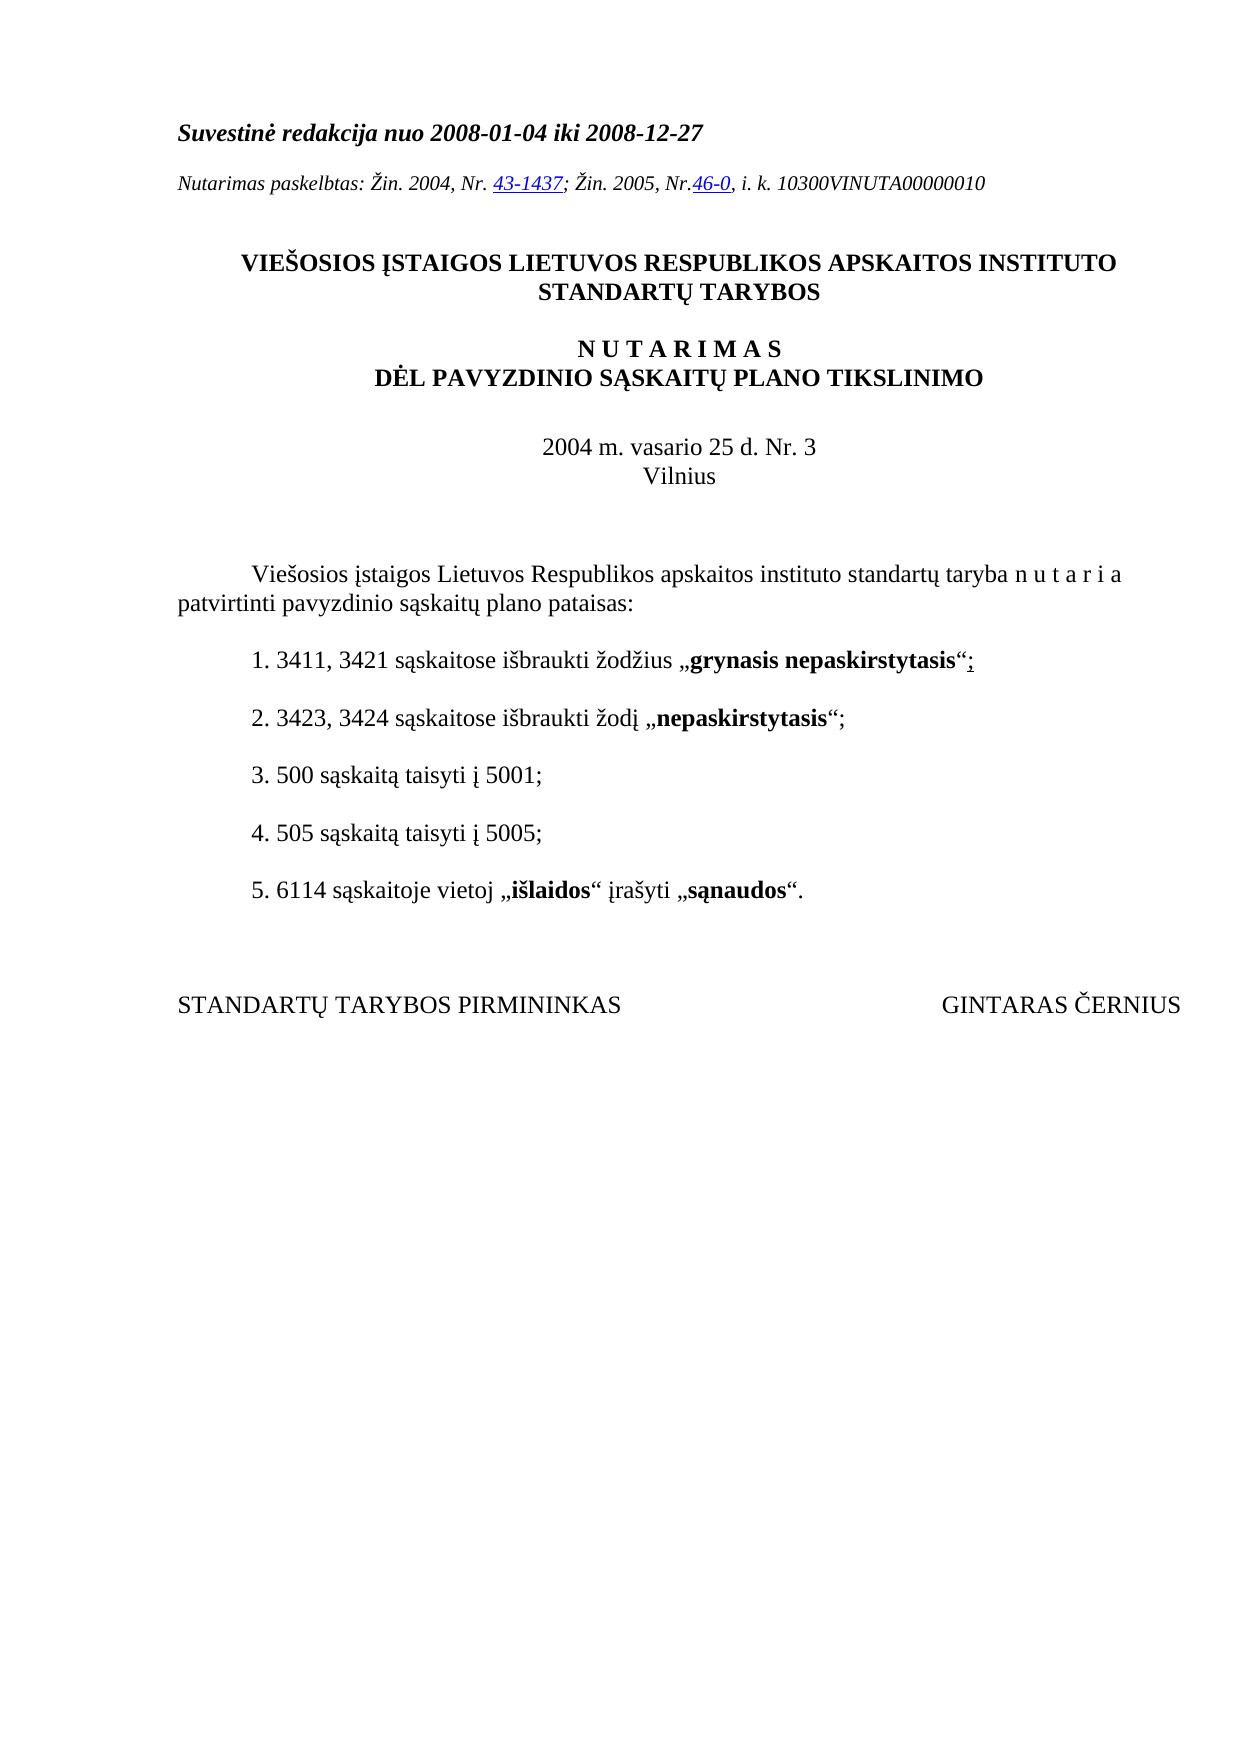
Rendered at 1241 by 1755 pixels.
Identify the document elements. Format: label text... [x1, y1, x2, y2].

text 2. 3423, 3424 sąskaitose išbraukti žodį „nepaskirstytasis“; [177, 703, 1181, 732]
text Standartų tarybos pirmininkas Gintaras Černius [177, 991, 1181, 1019]
text 3. 500 sąskaitą taisyti į 5001; [177, 761, 1181, 789]
text NUTARIMAS [177, 334, 1181, 363]
text Nutarimas paskelbtas: Žin. 2004, Nr. 43-1437; Žin. 2005, Nr.46-0, i. k. 10300VINUTA00000010 [177, 171, 1181, 195]
text VIEŠOSIOS ĮSTAIGOS LIETUVOS RESPUBLIKOS APSKAITOS INSTITUTO STANDARTŲ TARYBOS [177, 248, 1181, 305]
text 5. 6114 sąskaitoje vietoj „išlaidos“ įrašyti „sąnaudos“. [177, 876, 1181, 904]
text 4. 505 sąskaitą taisyti į 5005; [177, 818, 1181, 847]
text Suvestinė redakcija nuo 2008-01-04 iki 2008-12-27 [177, 118, 1181, 147]
text Dėl Pavyzdinio sąskaitų plano tikslinimo [177, 363, 1181, 392]
text 1. 3411, 3421 sąskaitose išbraukti žodžius „grynasis nepaskirstytasis“; [177, 646, 1181, 674]
text Viešosios įstaigos Lietuvos Respublikos apskaitos instituto standartų taryba nutaria patvirtinti pavyzdinio sąskaitų plano pataisas: [177, 559, 1181, 617]
text 2004 m. vasario 25 d. Nr. 3 [177, 432, 1181, 461]
text Vilnius [177, 461, 1181, 490]
